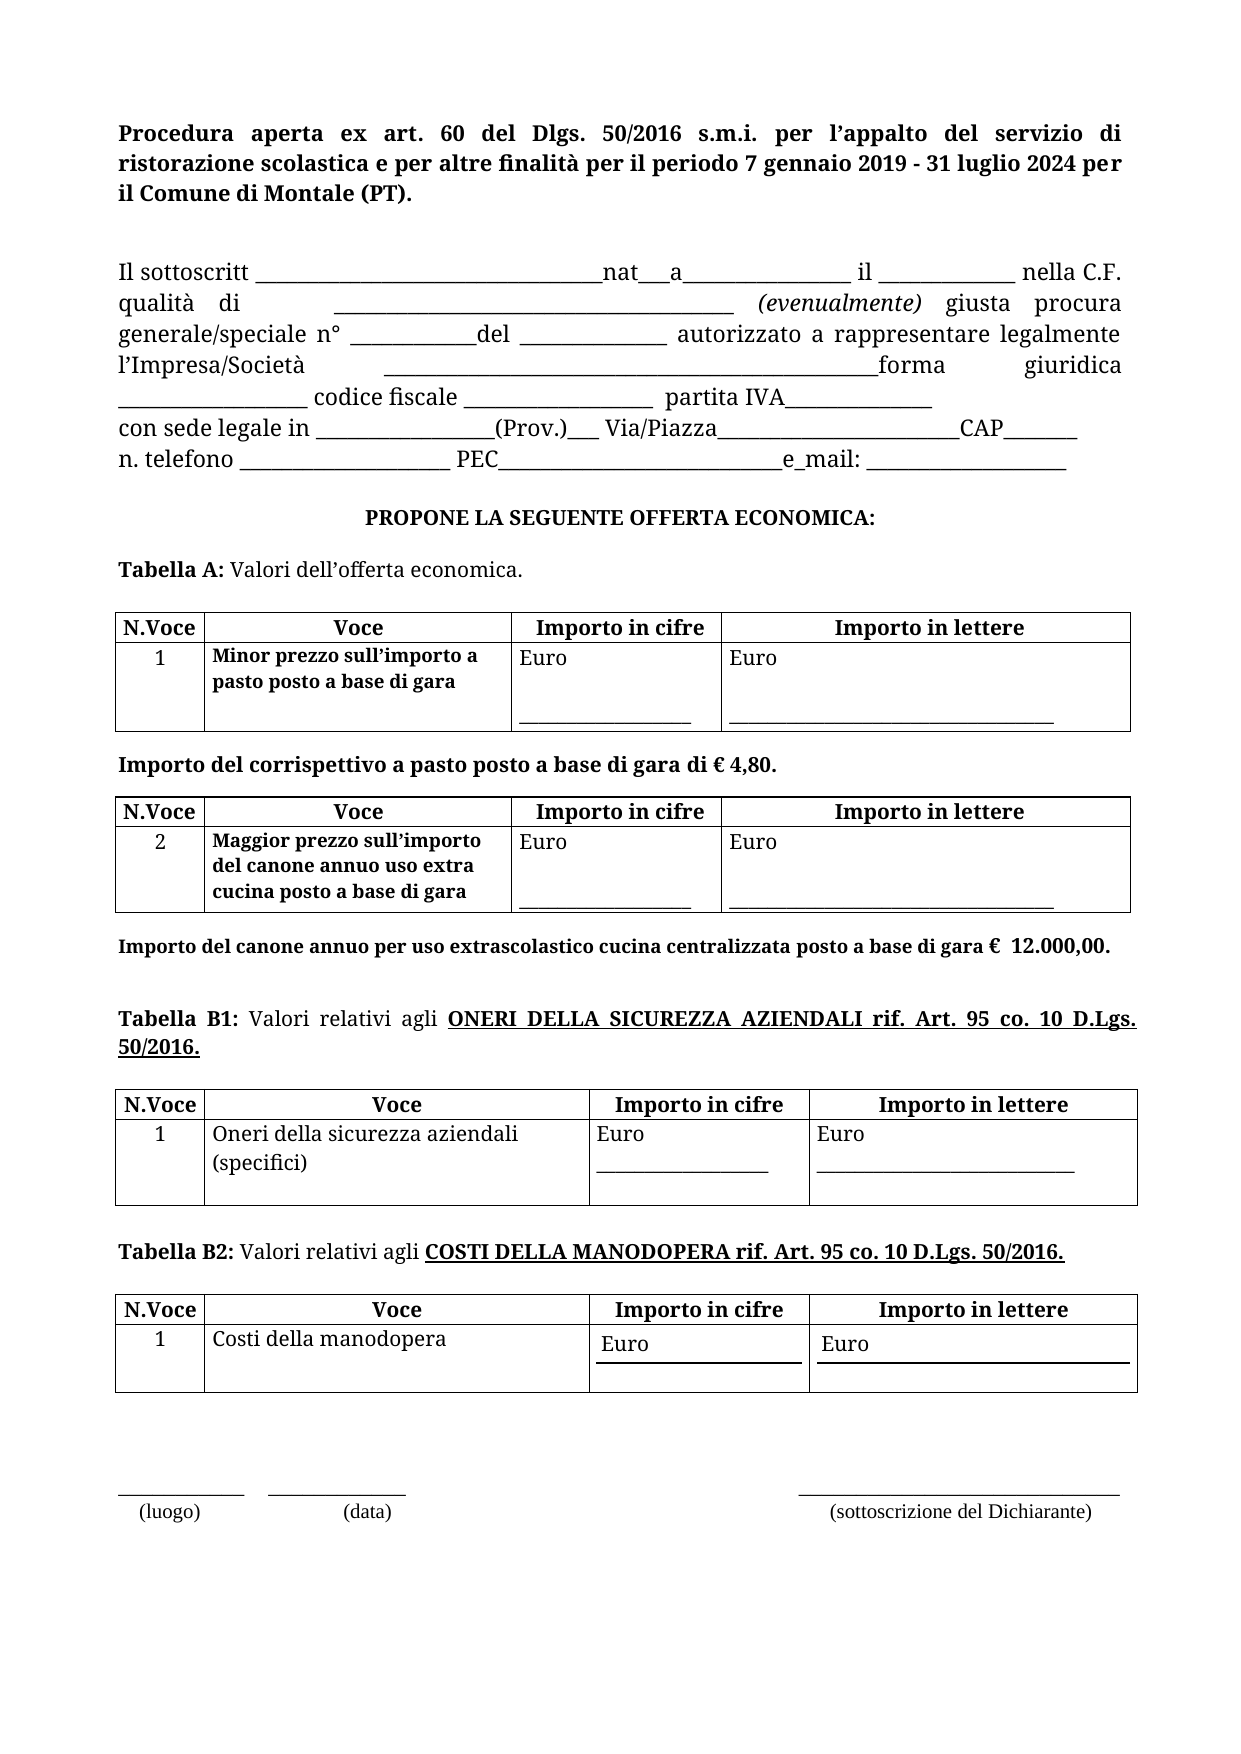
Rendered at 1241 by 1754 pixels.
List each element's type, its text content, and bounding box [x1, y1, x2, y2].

text Tabella B1: Valori relativi agli ONERI DELLA SICUREZZA AZIENDALI rif. Art. 95 co. 10 D.Lgs. 50/2016. [118, 1004, 1137, 1061]
table_header Importo in lettere [810, 1090, 1137, 1118]
table_header Importo in lettere [722, 798, 1130, 826]
table_header N.Voce [116, 1295, 204, 1323]
text ___________ ____________ ____________________________ [118, 1472, 1122, 1499]
table_cell Euro __________________ [512, 643, 721, 731]
table_header Voce [205, 613, 511, 642]
table_header Importo in cifre [512, 613, 721, 642]
text Tabella A: Valori dell’offerta economica. [118, 555, 1122, 584]
text n. telefono ____________________ PEC___________________________e_mail: ___________________ [118, 443, 1122, 474]
table_cell Euro __________________________________ [722, 827, 1130, 912]
table_header N.Voce [116, 798, 204, 826]
table_header Importo in lettere [722, 613, 1130, 642]
table_cell Euro __________________ [512, 827, 721, 912]
table_cell Oneri della sicurezza aziendali (specifici) [205, 1120, 589, 1205]
table_cell 1 [116, 1120, 204, 1205]
table_cell 2 [116, 827, 204, 912]
text Procedura aperta ex art. 60 del Dlgs. 50/2016 s.m.i. per l’Appalto del servizio di ristorazione scolastica e per altre finalità per il periodo 7 gennaio 2019 - 31 luglio 2024 per il Comune di Montale (PT). [118, 118, 1122, 207]
table_cell 1 [116, 643, 204, 731]
text con sede legale in _________________(Prov.)___ Via/Piazza_______________________CAP_______ [118, 412, 1122, 443]
text Importo del corrispettivo a pasto posto a base di gara di € 4,80. [118, 750, 1122, 778]
table_header Importo in cifre [590, 1295, 809, 1323]
table_cell Minor prezzo sull’importo a pasto posto a base di gara [205, 643, 511, 731]
text (luogo) (data) (sottoscrizione del Dichiarante) [118, 1499, 1122, 1523]
text Tabella B2: Valori relativi agli COSTI DELLA MANODOPERA rif. Art. 95 co. 10 D.Lgs. 50/2016. [118, 1237, 1137, 1266]
table_header Importo in lettere [810, 1295, 1137, 1323]
table_header N.Voce [116, 613, 204, 642]
table_cell Euro __________________________________ [722, 643, 1130, 731]
text Il sottoscritt _________________________________nat___a________________ il _____________ nella C.F. qualità di ______________________________________ (evenualmente) giusta procura generale/speciale n° ____________del ______________ autorizzato a rappresentare legalmente l’Impresa/Società _______________________________________________forma giuridica __________________ codice fiscale __________________ partita IVA______________ [118, 256, 1122, 412]
table_cell Euro [810, 1325, 1137, 1392]
table_cell Costi della manodopera [205, 1325, 589, 1392]
table_header Voce [205, 1295, 589, 1323]
table_header Importo in cifre [590, 1090, 809, 1118]
text Importo del canone annuo per uso extrascolastico cucina centralizzata posto a base di gara € 12.000,00. [118, 931, 1122, 959]
table_header Voce [205, 798, 511, 826]
table_header Voce [205, 1090, 589, 1118]
table_header N.Voce [116, 1090, 204, 1118]
text propone la seguente offerta economica: [118, 503, 1122, 531]
table_cell Maggior prezzo sull’importo del canone annuo uso extra cucina posto a base di gara [205, 827, 511, 912]
table_cell 1 [116, 1325, 204, 1392]
table_header Importo in cifre [512, 798, 721, 826]
table_cell Euro __________________ [590, 1120, 809, 1205]
table_cell Euro [590, 1325, 809, 1392]
table_cell Euro ___________________________ [810, 1120, 1137, 1205]
